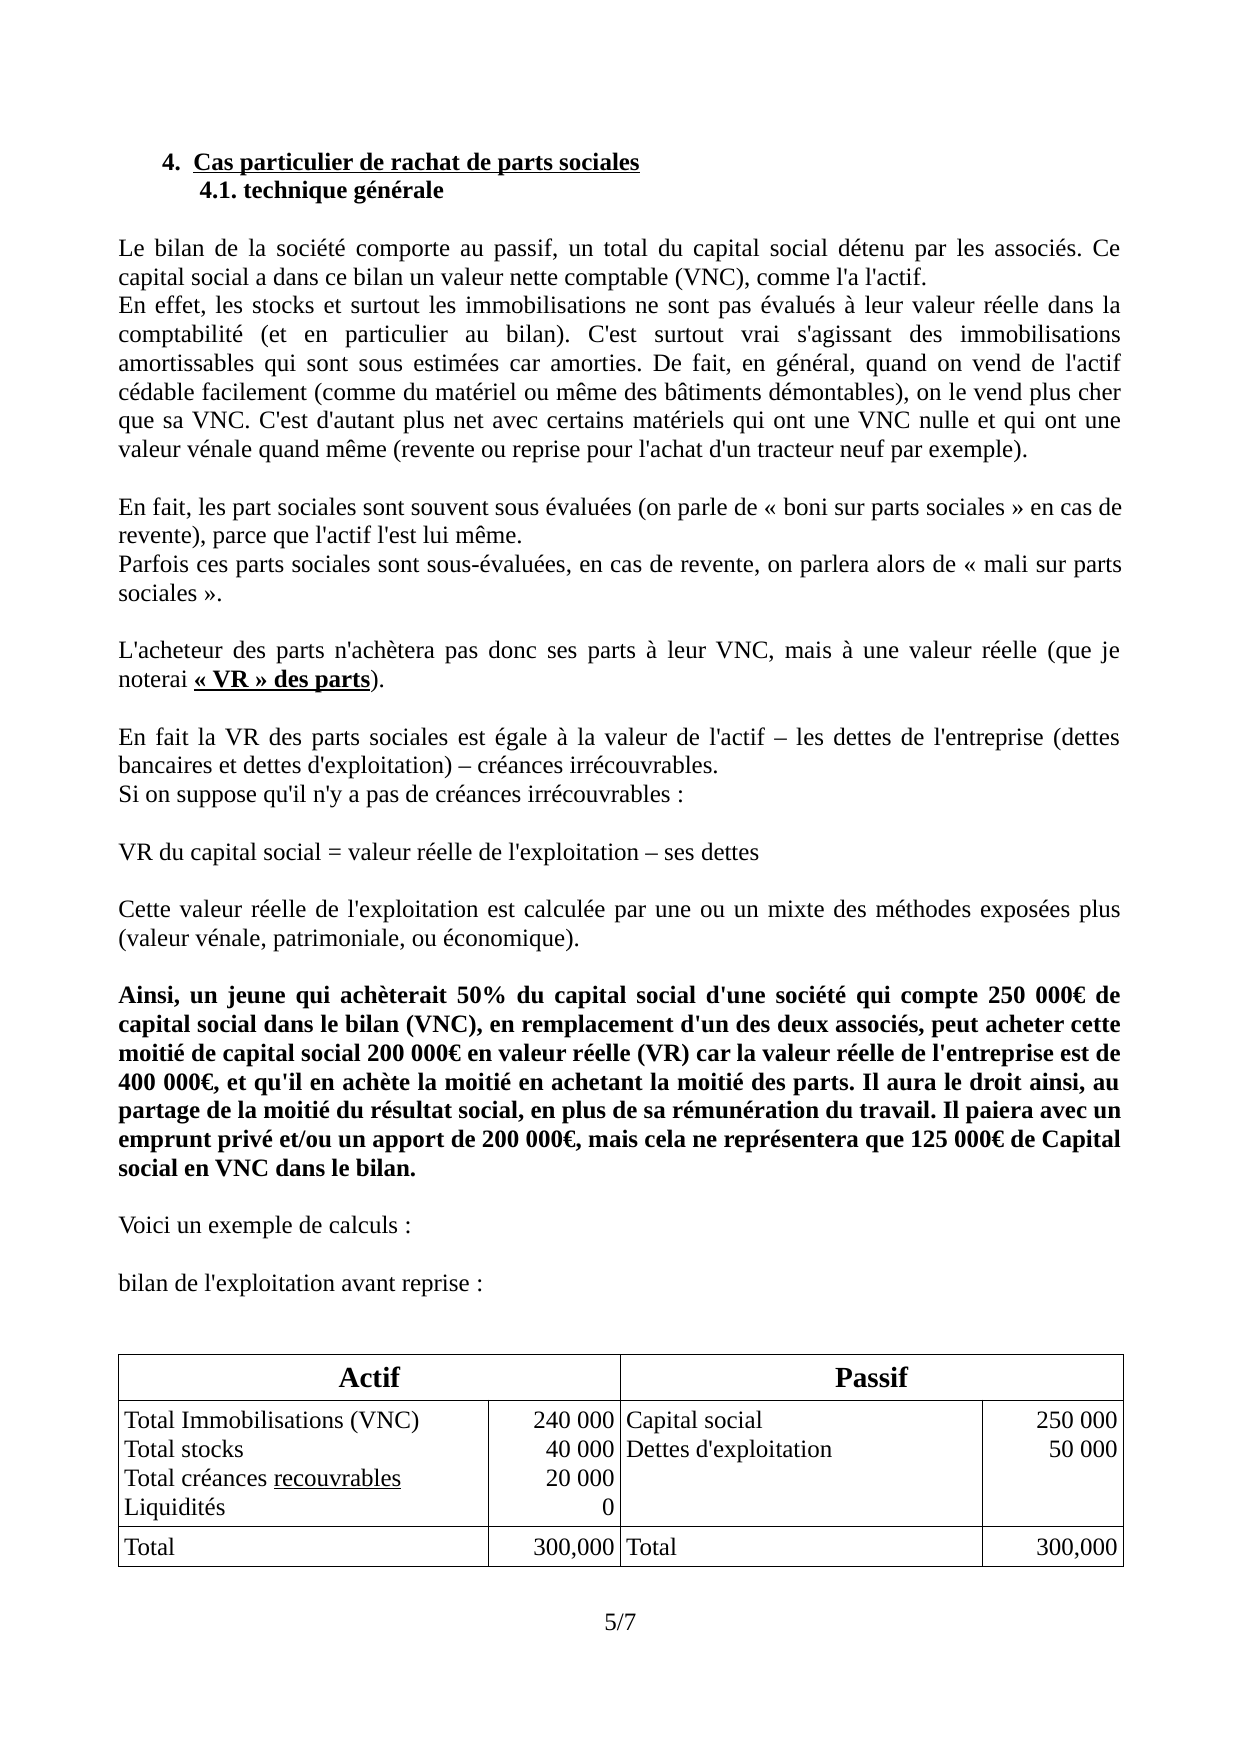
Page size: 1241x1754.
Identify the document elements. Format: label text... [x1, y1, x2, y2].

list technique générale [193, 176, 1122, 204]
table_cell 300 000 [983, 1527, 1123, 1566]
table_header Passif [621, 1355, 1123, 1399]
table_cell Capital social Dettes d'exploitation [621, 1401, 982, 1526]
list Cas particulier de rachat de parts sociales [156, 147, 1122, 176]
table_cell 250 000 50 000 [983, 1401, 1123, 1526]
text bilan de l'exploitation avant reprise : [118, 1268, 1122, 1297]
text Cette valeur réelle de l'exploitation est calculée par une ou un mixte des méthodes exposées plus (valeur vénale, patrimoniale, ou économique). [118, 894, 1122, 952]
text Parfois ces parts sociales sont sous-évaluées, en cas de revente, on parlera alors de « mali sur parts sociales ». [118, 549, 1122, 607]
text VR du capital social = valeur réelle de l'exploitation – ses dettes [118, 837, 1122, 866]
text En effet, les stocks et surtout les immobilisations ne sont pas évalués à leur valeur réelle dans la comptabilité (et en particulier au bilan). C'est surtout vrai s'agissant des immobilisations amortissables qui sont sous estimées car amorties. De fait, en général, quand on vend de l'actif cédable facilement (comme du matériel ou même des bâtiments démontables), on le vend plus cher que sa VNC. C'est d'autant plus net avec certains matériels qui ont une VNC nulle et qui ont une valeur vénale quand même (revente ou reprise pour l'achat d'un tracteur neuf par exemple). [118, 291, 1122, 463]
table_cell Total [119, 1527, 488, 1566]
table_cell Total Immobilisations (VNC) Total stocks Total créances recouvrables Liquidités [119, 1401, 488, 1526]
text Ainsi, un jeune qui achèterait 50% du capital social d'une société qui compte 250 000€ de capital social dans le bilan (VNC), en remplacement d'un des deux associés, peut acheter cette moitié de capital social 200 000€ en valeur réelle (VR) car la valeur réelle de l'entreprise est de 400 000€, et qu'il en achète la moitié en achetant la moitié des parts. Il aura le droit ainsi, au partage de la moitié du résultat social, en plus de sa rémunération du travail. Il paiera avec un emprunt privé et/ou un apport de 200 000€, mais cela ne représentera que 125 000€ de Capital social en VNC dans le bilan. [118, 981, 1122, 1182]
text Le bilan de la société comporte au passif, un total du capital social détenu par les associés. Ce capital social a dans ce bilan un valeur nette comptable (VNC), comme l'a l'actif. [118, 233, 1122, 291]
text Voici un exemple de calculs : [118, 1211, 1122, 1239]
text En fait la VR des parts sociales est égale à la valeur de l'actif – les dettes de l'entreprise (dettes bancaires et dettes d'exploitation) – créances irrécouvrables. [118, 722, 1122, 779]
table_cell 300 000 [489, 1527, 620, 1566]
text En fait, les part sociales sont souvent sous évaluées (on parle de « boni sur parts sociales » en cas de revente), parce que l'actif l'est lui même. [118, 492, 1122, 549]
table_header Actif [119, 1355, 620, 1399]
table_cell 240 000 40 000 20 000 0 [489, 1401, 620, 1526]
text L'acheteur des parts n'achètera pas donc ses parts à leur VNC, mais à une valeur réelle (que je noterai « VR » des parts). [118, 636, 1122, 693]
table_cell Total [621, 1527, 982, 1566]
text Si on suppose qu'il n'y a pas de créances irrécouvrables : [118, 779, 1122, 808]
